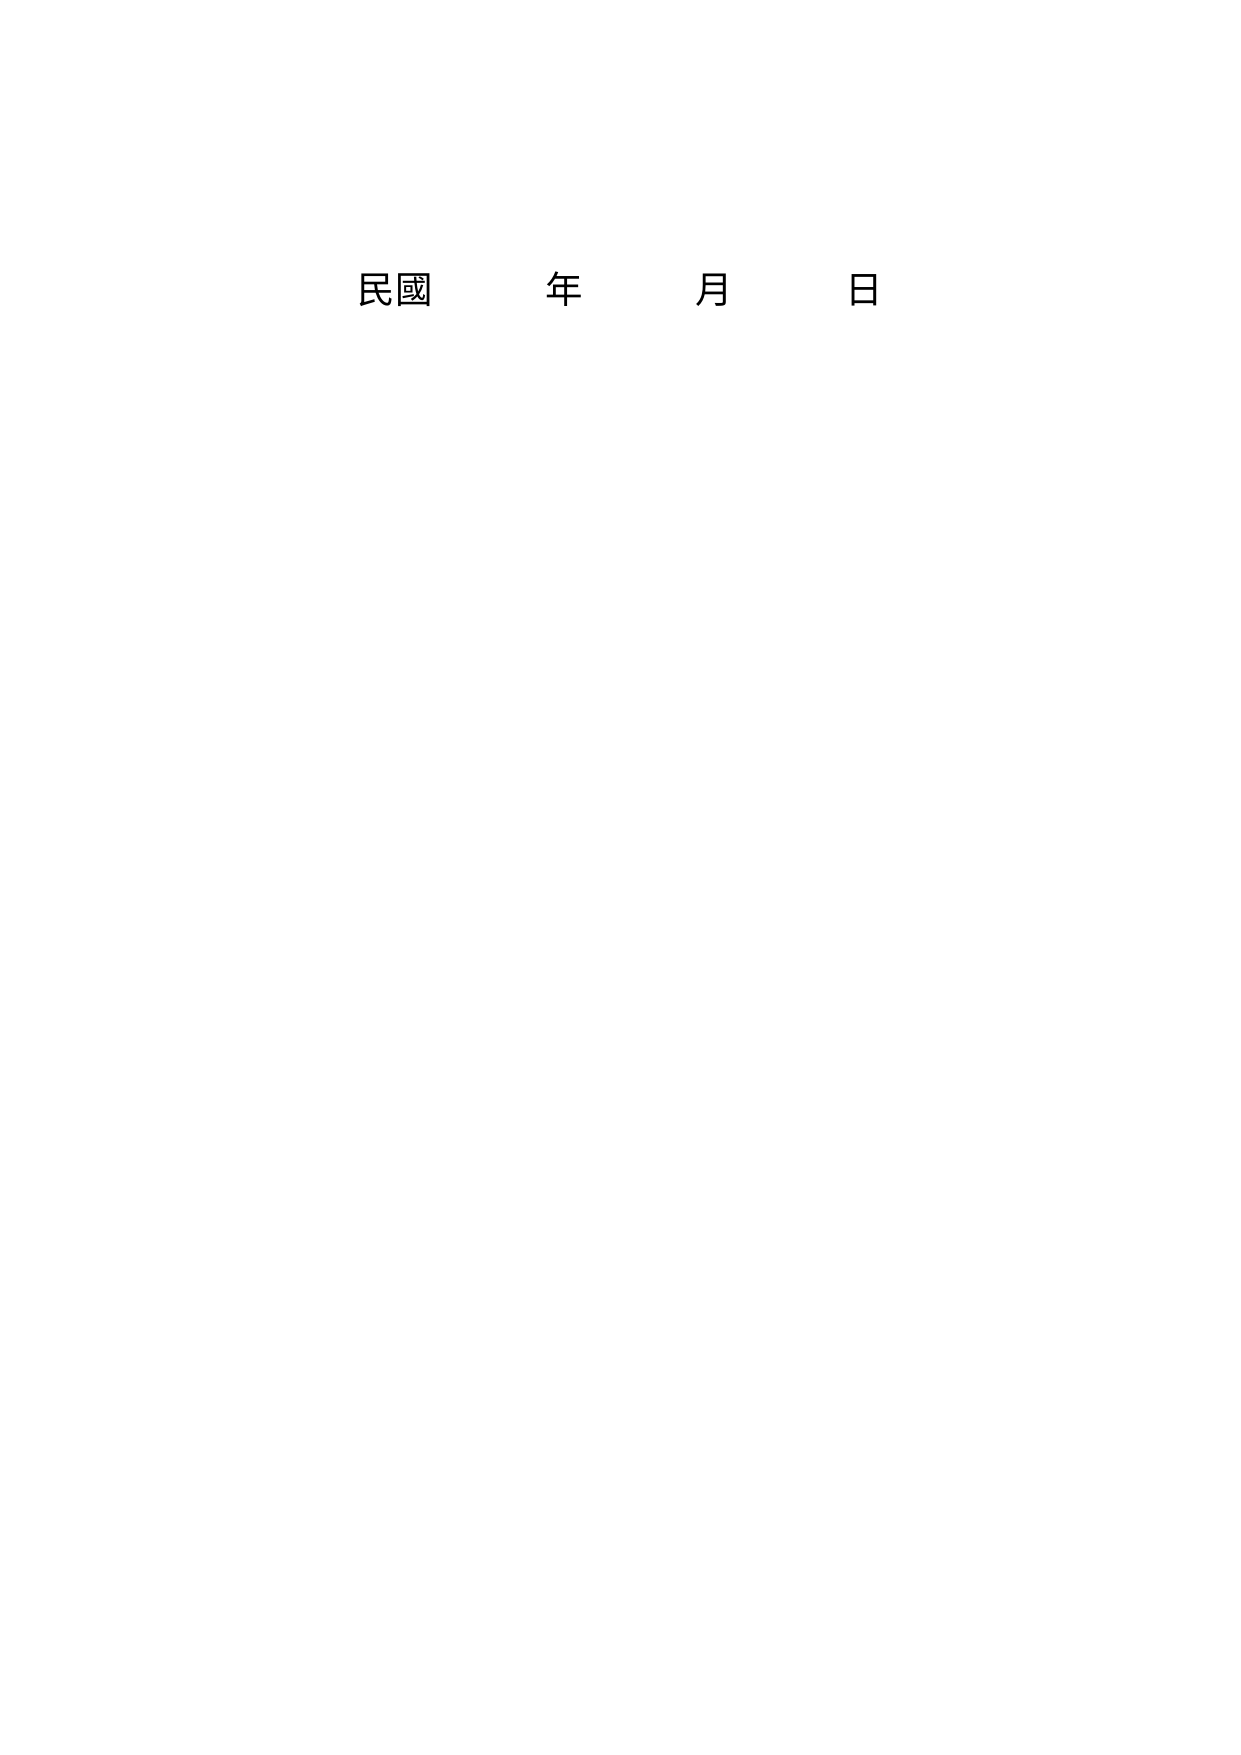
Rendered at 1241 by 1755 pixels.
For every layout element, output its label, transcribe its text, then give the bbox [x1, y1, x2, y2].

text 民國 年 月 日 [148, 246, 1093, 308]
